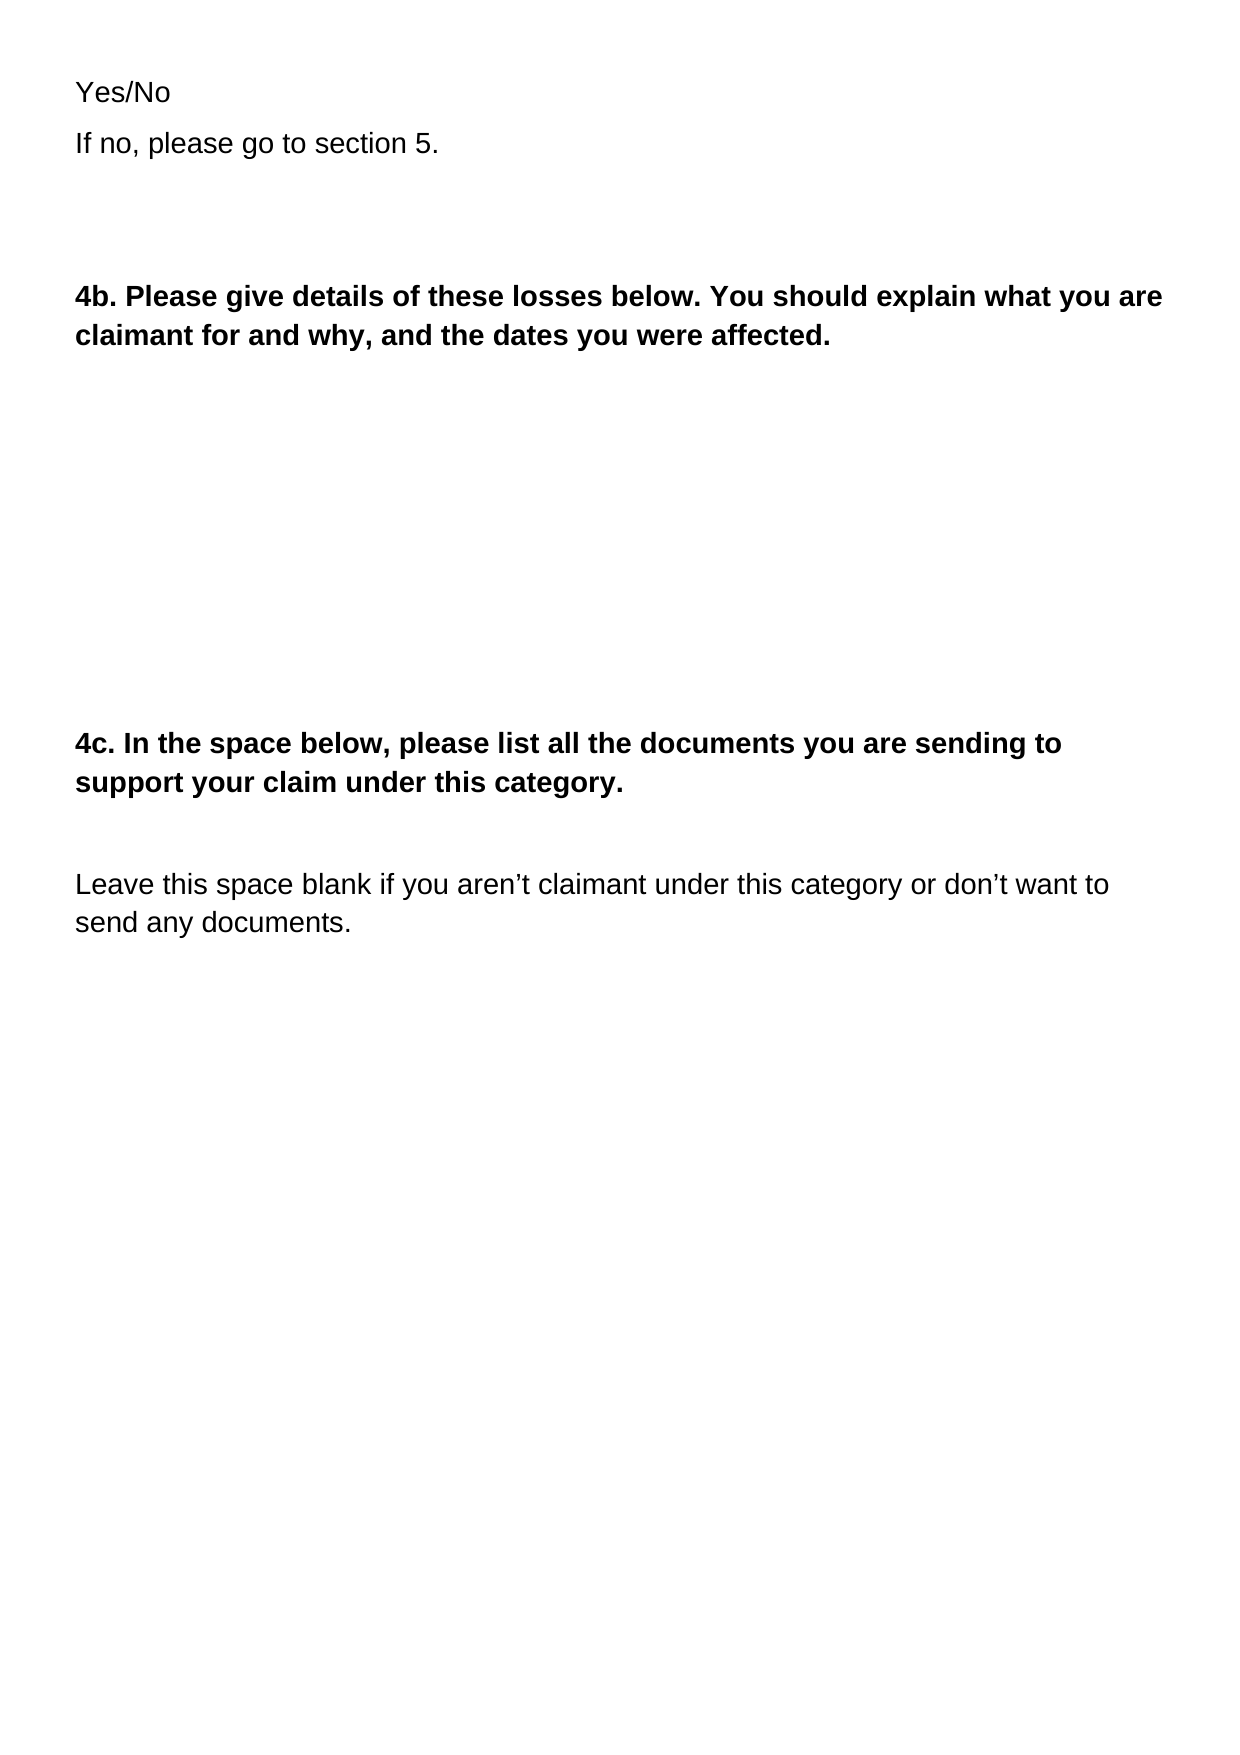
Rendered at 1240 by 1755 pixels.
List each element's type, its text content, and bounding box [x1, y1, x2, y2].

text 4b. Please give details of these losses below. You should explain what you are claimant for and why, and the dates you were affected. [75, 279, 1168, 351]
text Yes/No [75, 75, 1168, 108]
text 4c. In the space below, please list all the documents you are sending to support your claim under this category. [75, 726, 1168, 798]
text If no, please go to section 5. [75, 126, 1168, 159]
text Leave this space blank if you aren’t claimant under this category or don’t want to send any documents. [75, 867, 1168, 939]
